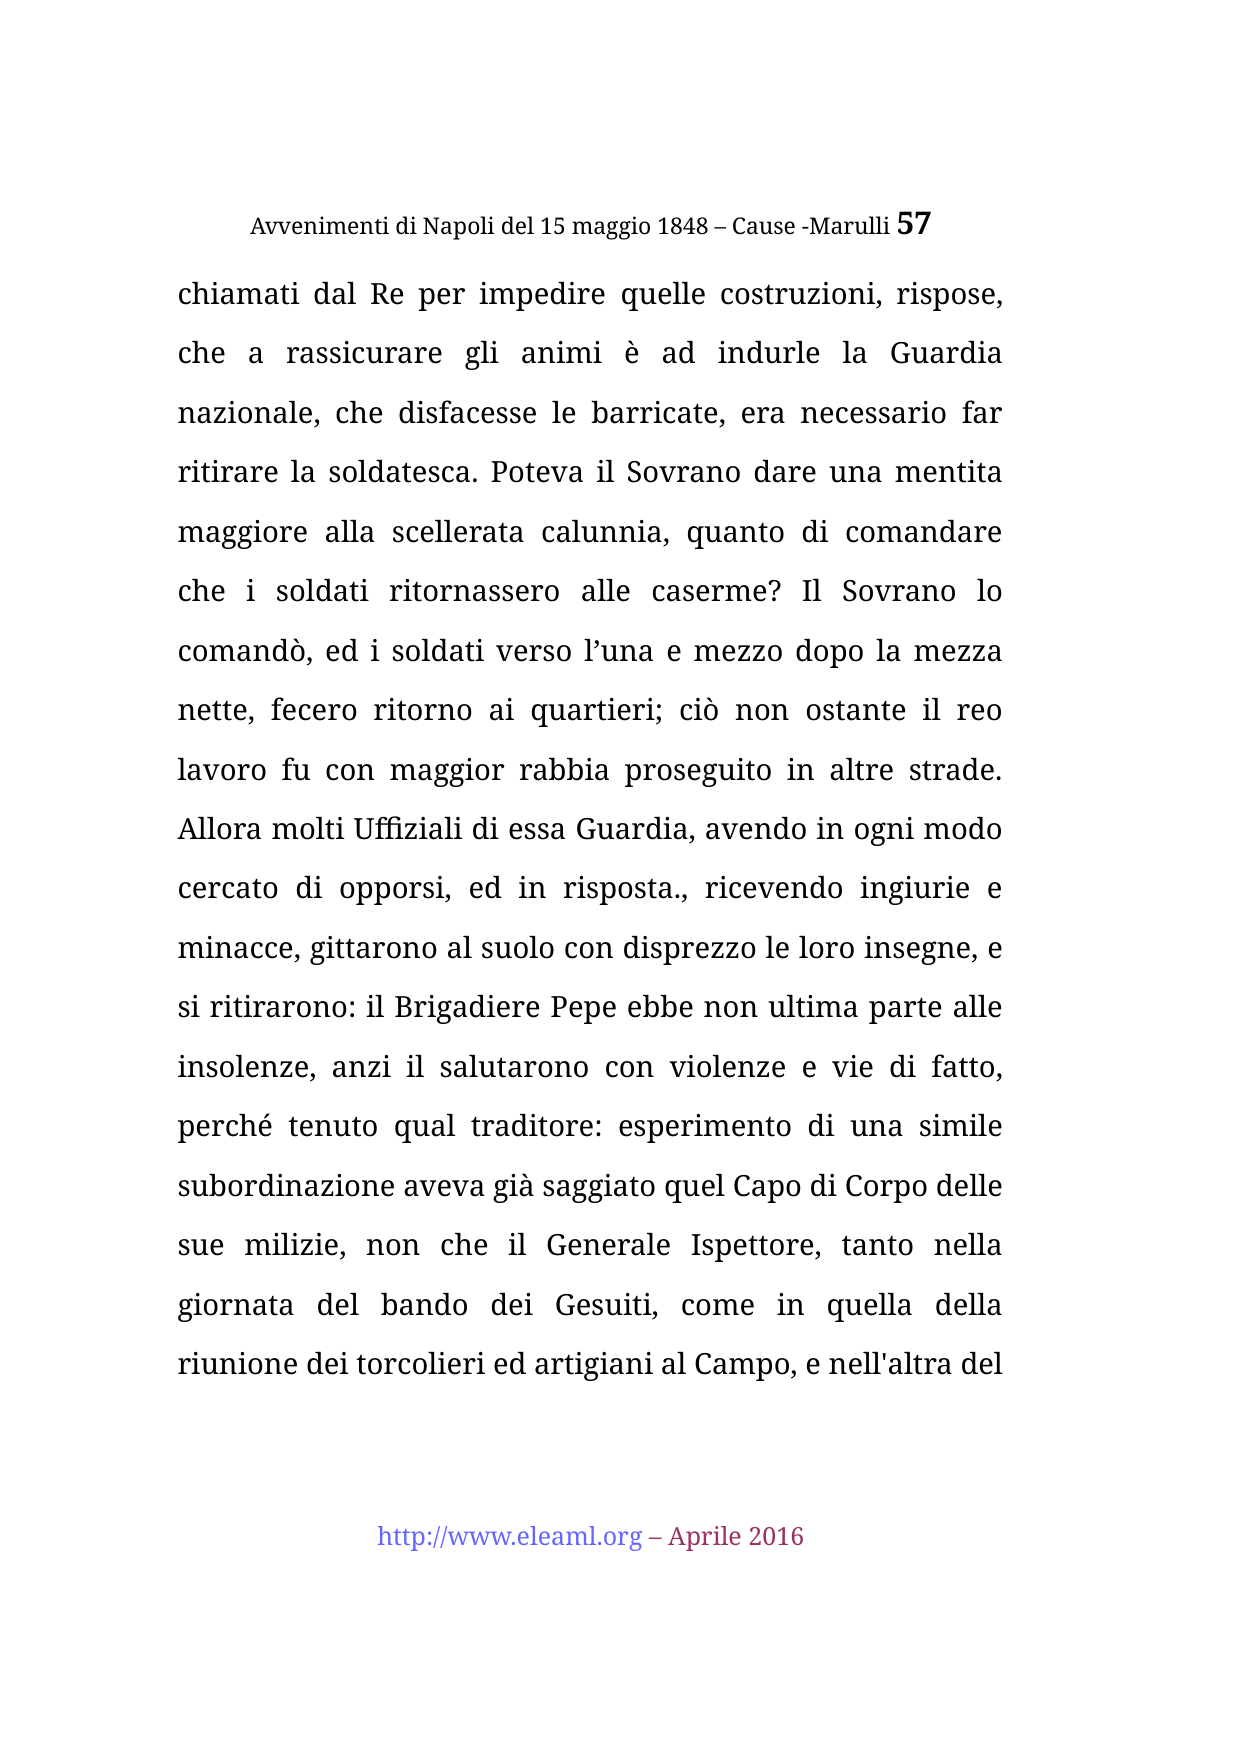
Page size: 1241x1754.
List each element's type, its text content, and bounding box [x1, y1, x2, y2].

text chiamati dal Re per impedire quelle costruzioni, rispose, che a rassicurare gli animi è ad indurle la Guardia nazionale, che disfacesse le barricate, era necessario far ritirare la soldatesca. Poteva il Sovrano dare una mentita maggiore alla scellerata calunnia, quanto di comandare che i soldati ritornassero alle caserme? Il Sovrano lo comandò, ed i soldati verso l’una e mezzo dopo la mezza nette, fecero ritorno ai quartieri; ciò non ostante il reo lavoro fu con maggior rabbia proseguito in altre strade. Allora molti Uffiziali di essa Guardia, avendo in ogni modo cercato di opporsi, ed in risposta., ricevendo ingiurie e minacce, gittarono al suolo con disprezzo le loro insegne, e si ritirarono: il Brigadiere Pepe ebbe non ultima parte alle insolenze, anzi il salutarono con violenze e vie di fatto, perché tenuto qual traditore: esperimento di una simile subordinazione aveva già saggiato quel Capo di Corpo delle sue milizie, non che il Generale Ispettore, tanto nella giornata del bando dei Gesuiti, come in quella della riunione dei torcolieri ed artigiani al Campo, e nell'altra del [177, 273, 1004, 1383]
